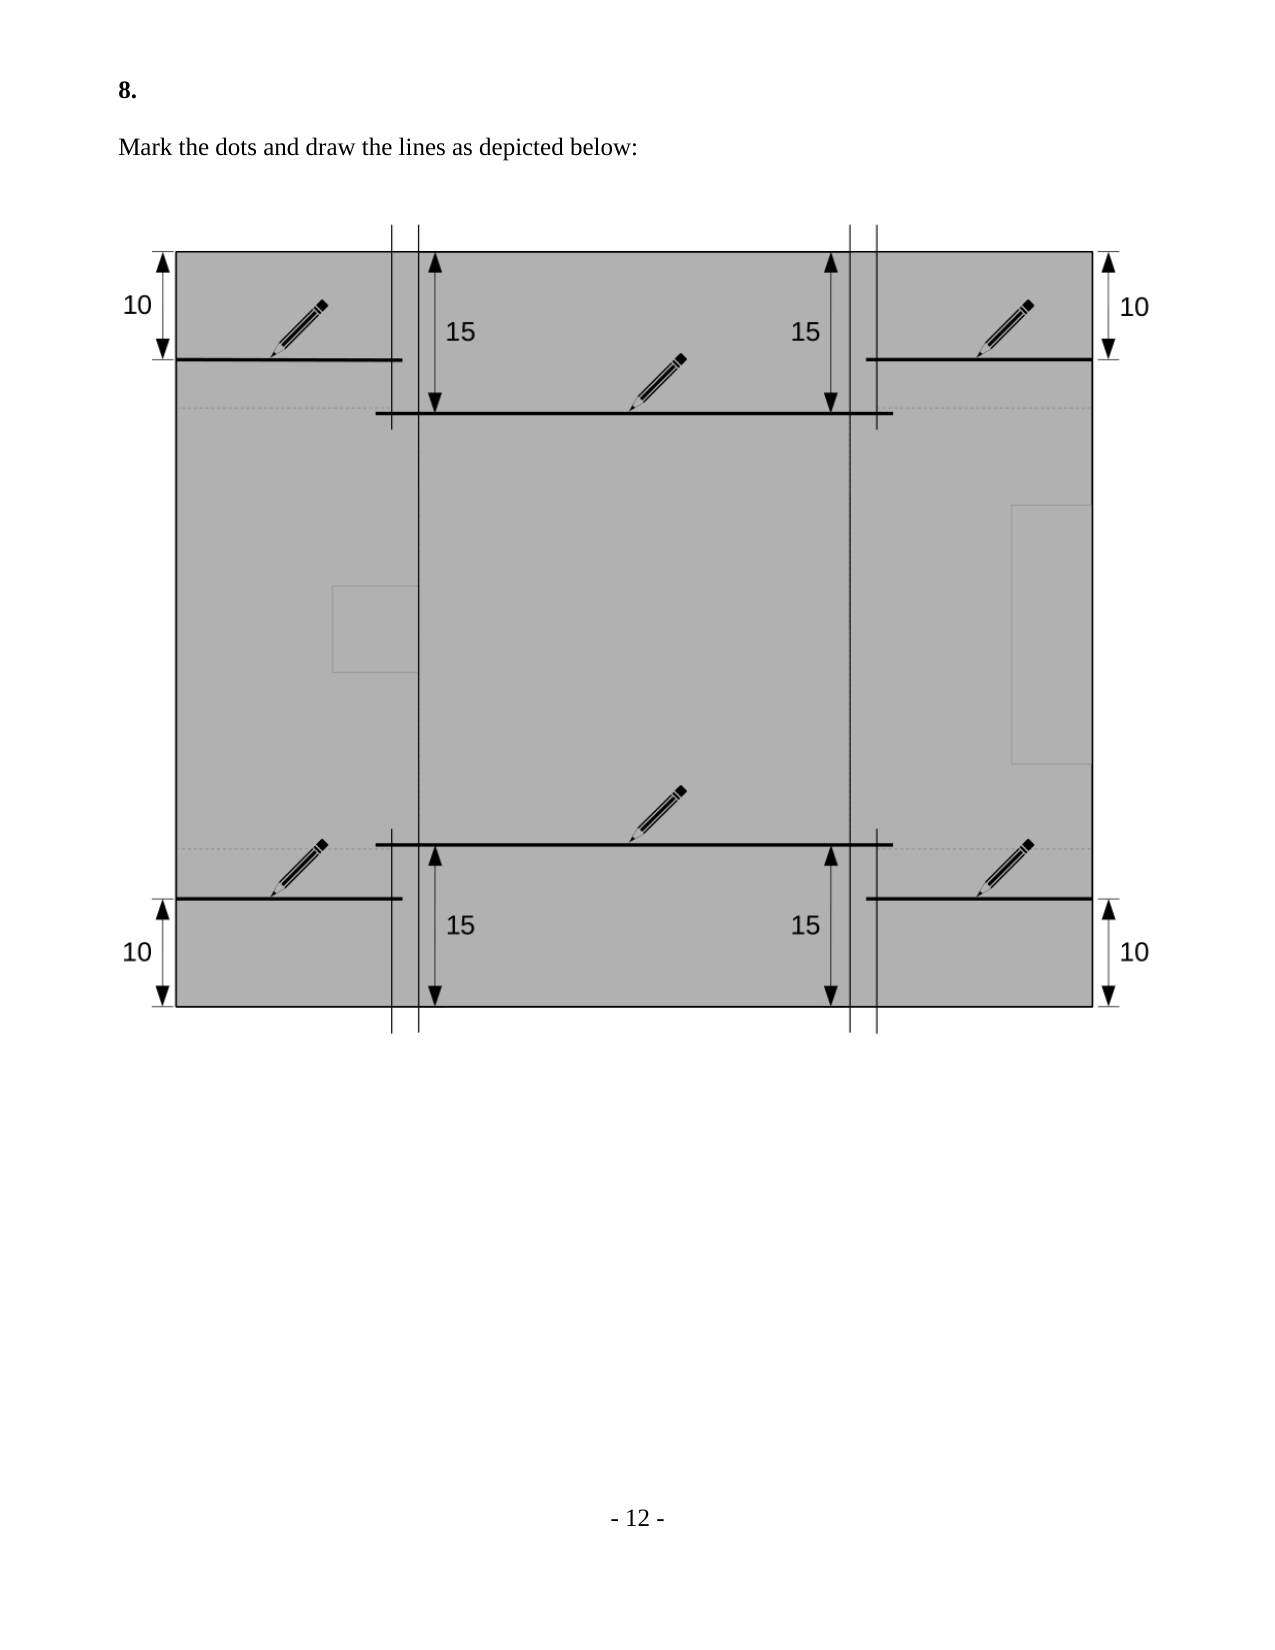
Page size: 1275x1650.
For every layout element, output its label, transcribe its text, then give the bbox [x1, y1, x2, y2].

text 8. [118, 75, 1157, 104]
text Mark the dots and draw the lines as depicted below: [118, 132, 1157, 161]
picture [118, 218, 1157, 1042]
